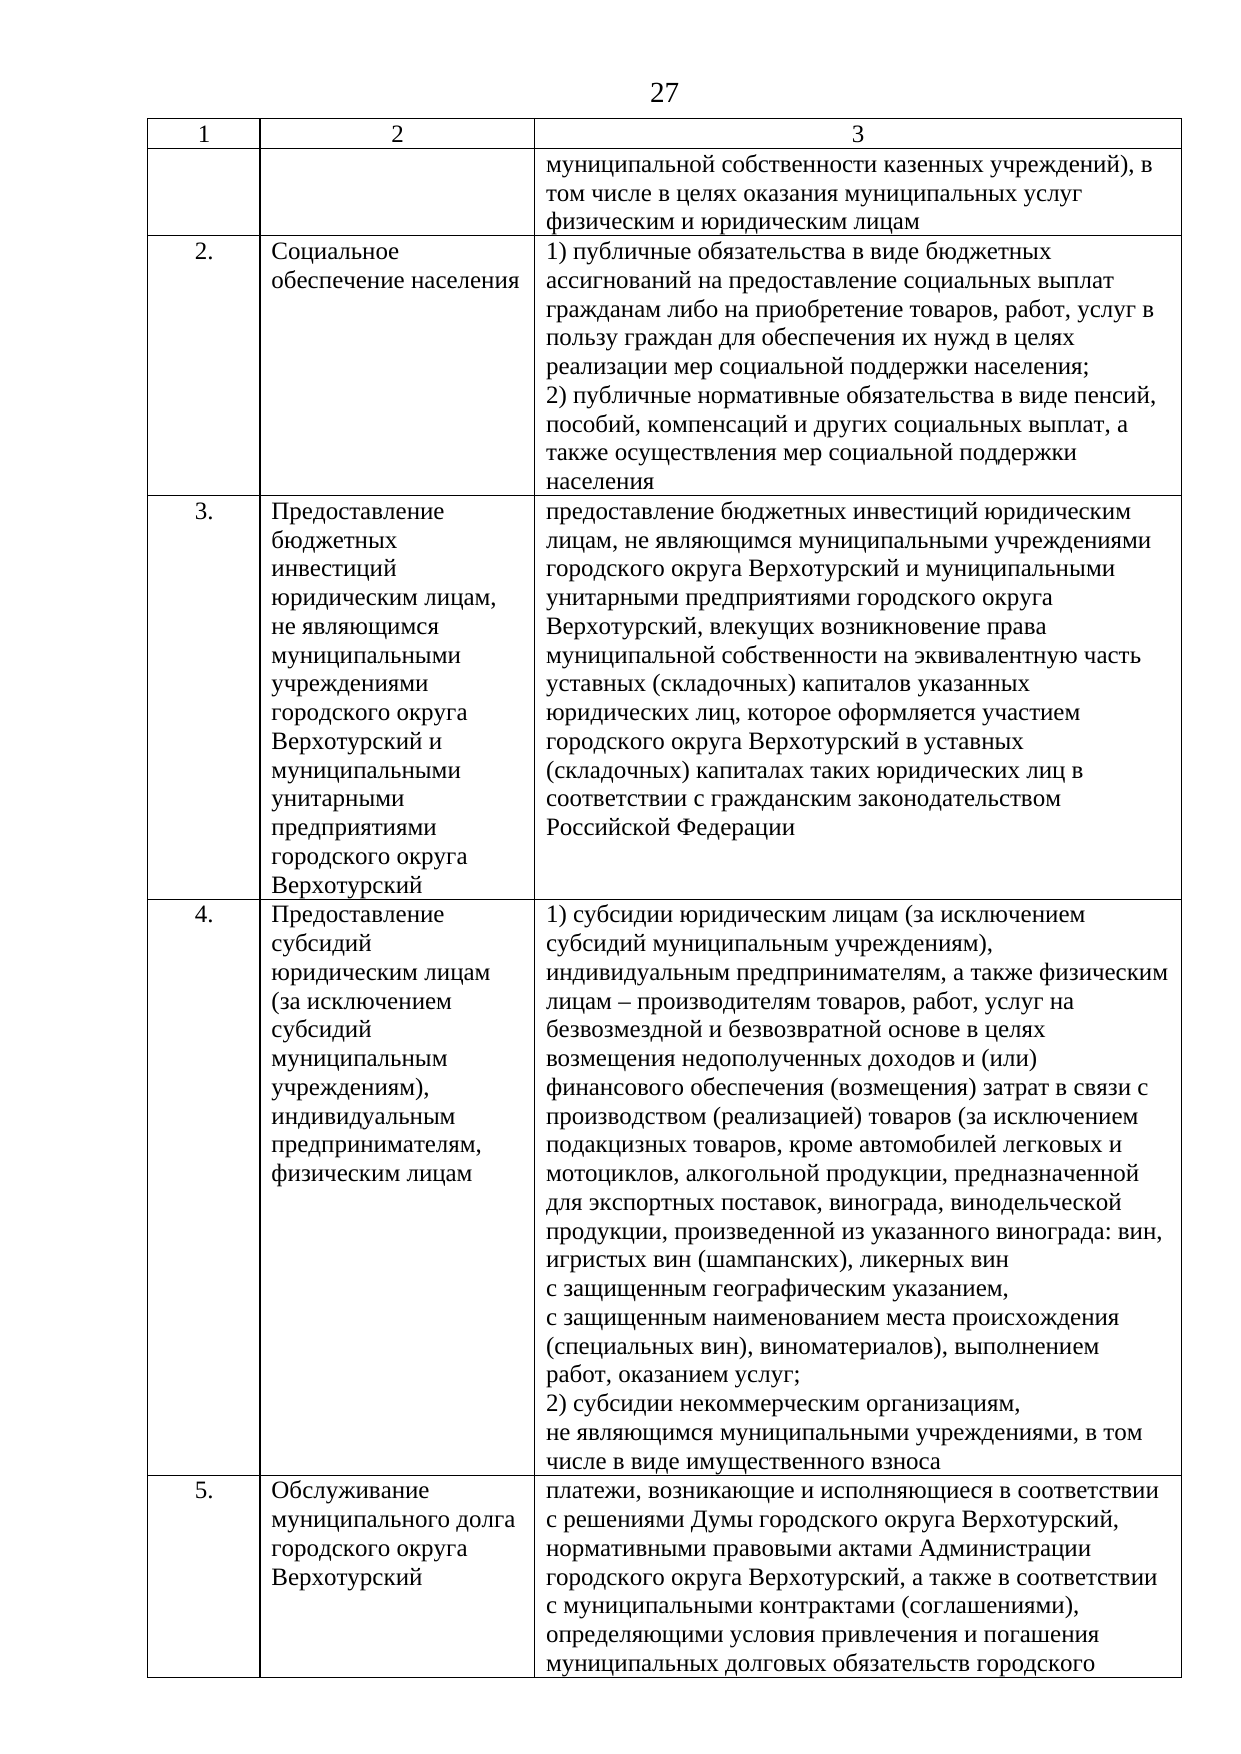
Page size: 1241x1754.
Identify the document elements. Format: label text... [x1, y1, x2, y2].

table_cell 4. [148, 900, 259, 1474]
table_header 1 [148, 119, 259, 148]
table_cell Обслуживание муниципального долга городского округа Верхотурский [261, 1476, 534, 1677]
table_cell 1) публичные обязательства в виде бюджетных ассигнований на предоставление социальных выплат гражданам либо на приобретение товаров, работ, услуг в пользу граждан для обеспечения их нужд в целях реализации мер социальной поддержки населения; 2) публичные нормативные обязательства в виде пенсий, пособий, компенсаций и других социальных выплат, а также осуществления мер социальной поддержки населения [535, 236, 1181, 495]
table_cell Предоставление субсидий юридическим лицам (за исключением субсидий муниципальным учреждениям), индивидуальным предпринимателям, физическим лицам [261, 900, 534, 1474]
table_cell муниципальной собственности казенных учреждений), в том числе в целях оказания муниципальных услуг физическим и юридическим лицам [535, 149, 1181, 235]
table_cell 2. [148, 236, 259, 495]
table_cell [148, 149, 259, 235]
table_cell платежи, возникающие и исполняющиеся в соответствии с решениями Думы городского округа Верхотурский, нормативными правовыми актами Администрации городского округа Верхотурский, а также в соответствии с муниципальными контрактами (соглашениями), определяющими условия привлечения и погашения муниципальных долговых обязательств городского [535, 1476, 1181, 1677]
table_cell 1) субсидии юридическим лицам (за исключением субсидий муниципальным учреждениям), индивидуальным предпринимателям, а также физическим лицам – производителям товаров, работ, услуг на безвозмездной и безвозвратной основе в целях возмещения недополученных доходов и (или) финансового обеспечения (возмещения) затрат в связи с производством (реализацией) товаров (за исключением подакцизных товаров, кроме автомобилей легковых и мотоциклов, алкогольной продукции, предназначенной для экспортных поставок, винограда, винодельческой продукции, произведенной из указанного винограда: вин, игристых вин (шампанских), ликерных вин с защищенным географическим указанием, с защищенным наименованием места происхождения (специальных вин), виноматериалов), выполнением работ, оказанием услуг; 2) субсидии некоммерческим организациям, не являющимся муниципальными учреждениями, в том числе в виде имущественного взноса [535, 900, 1181, 1474]
table_cell предоставление бюджетных инвестиций юридическим лицам, не являющимся муниципальными учреждениями городского округа Верхотурский и муниципальными унитарными предприятиями городского округа Верхотурский, влекущих возникновение права муниципальной собственности на эквивалентную часть уставных (складочных) капиталов указанных юридических лиц, которое оформляется участием городского округа Верхотурский в уставных (складочных) капиталах таких юридических лиц в соответствии с гражданским законодательством Российской Федерации [535, 496, 1181, 898]
table_cell Предоставление бюджетных инвестиций юридическим лицам, не являющимся муниципальными учреждениями городского округа Верхотурский и муниципальными унитарными предприятиями городского округа Верхотурский [261, 496, 534, 898]
table_header 3 [535, 119, 1181, 148]
table_cell Социальное обеспечение населения [261, 236, 534, 495]
table_cell 3. [148, 496, 259, 898]
table_cell [261, 149, 534, 235]
table_header 2 [261, 119, 534, 148]
table_cell 5. [148, 1476, 259, 1677]
